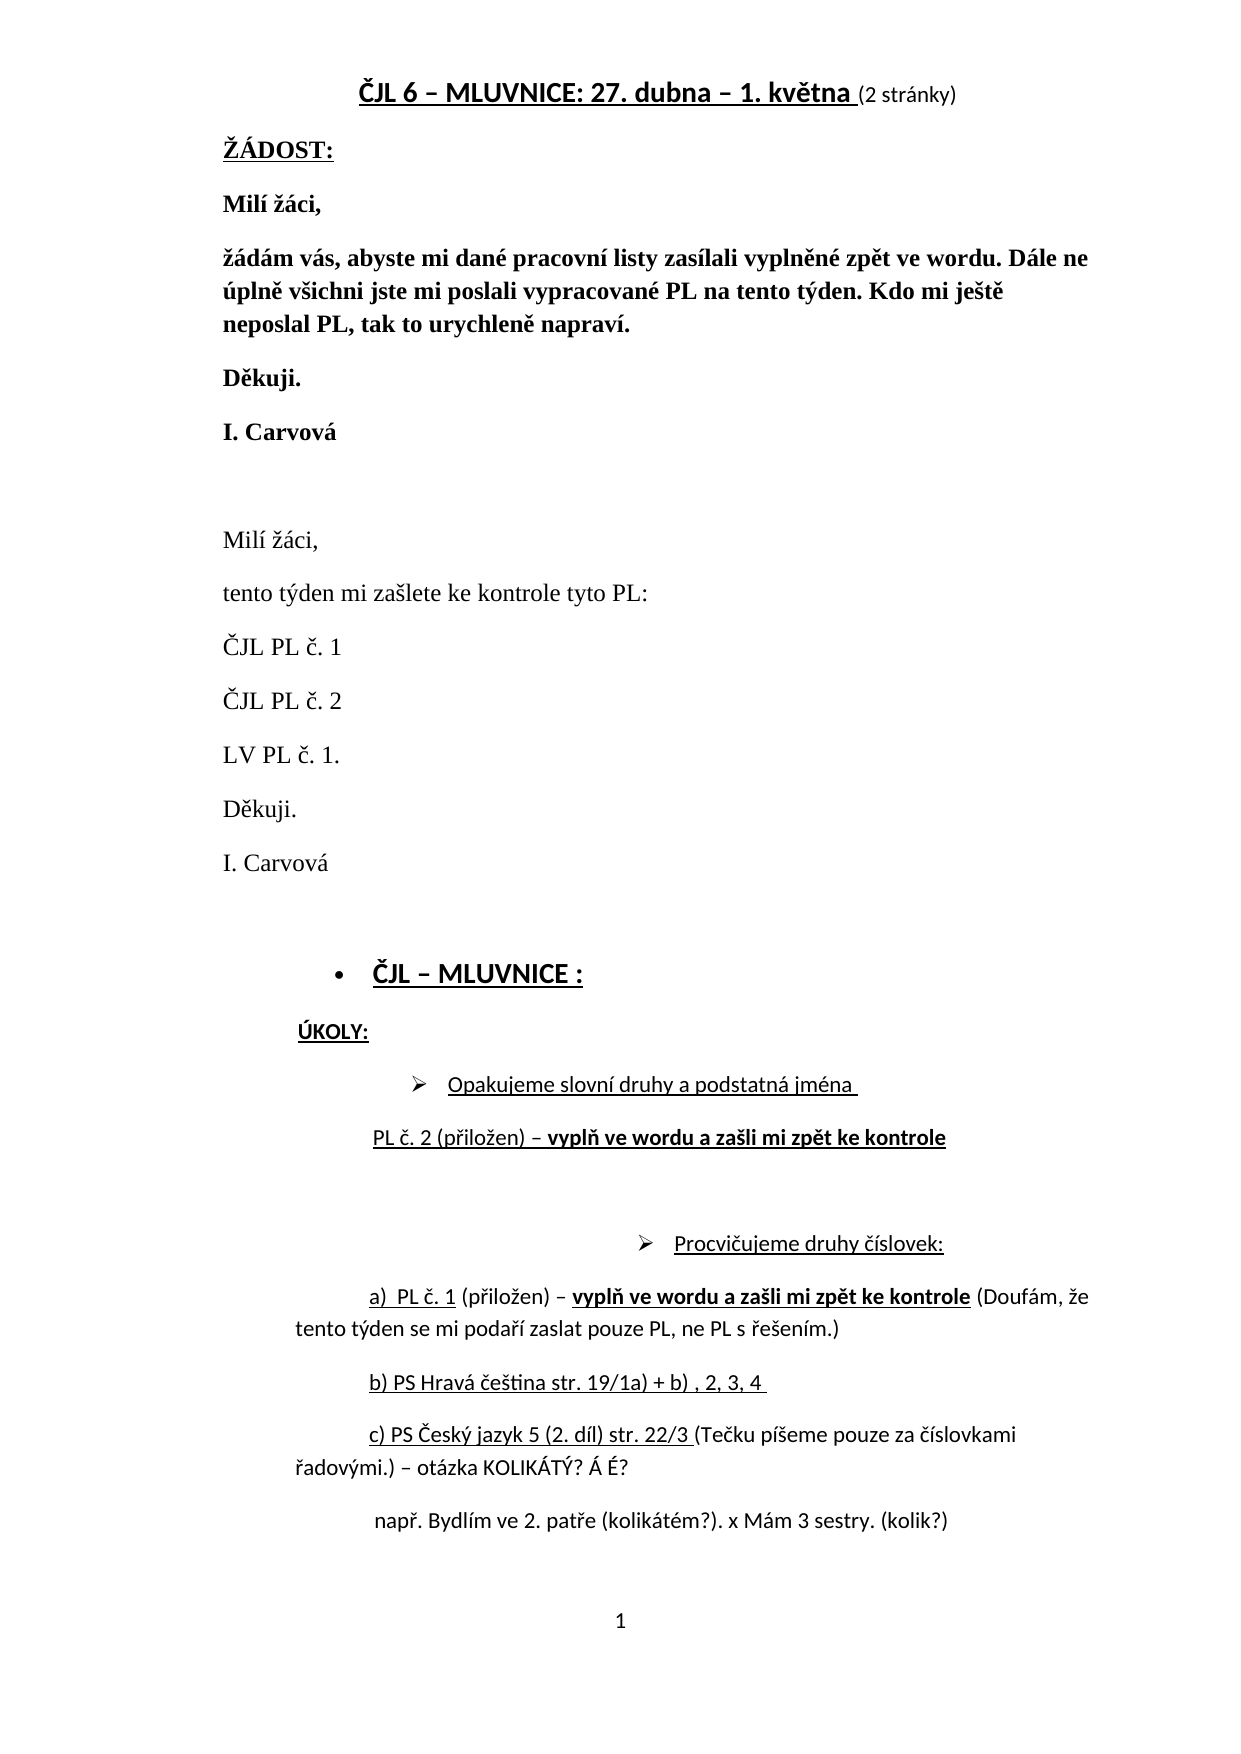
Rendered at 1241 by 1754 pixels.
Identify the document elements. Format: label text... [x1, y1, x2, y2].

text Děkuji. [223, 363, 1093, 392]
text ŽÁDOST: [223, 136, 1093, 164]
text ÚKOLY: [298, 1017, 1093, 1045]
text LV PL č. 1. [223, 740, 1093, 769]
text b) PS Hravá čeština str. 19/1a) + b) , 2, 3, 4 [295, 1368, 1093, 1396]
text Milí žáci, [223, 189, 1093, 218]
text I. Carvová [223, 848, 1093, 877]
text c) PS Český jazyk 5 (2. díl) str. 22/3 (Tečku píšeme pouze za číslovkami řadovými.) – otázka KOLIKÁTÝ? Á É? [295, 1421, 1093, 1481]
text např. Bydlím ve 2. patře (kolikátém?). x Mám 3 sestry. (kolik?) [295, 1506, 1093, 1534]
list ČJL – MLUVNICE : [335, 956, 1093, 991]
list Opakujeme slovní druhy a podstatná jména [410, 1070, 1093, 1098]
text Děkuji. [223, 794, 1093, 823]
text a) PL č. 1 (přiložen) – vyplň ve wordu a zašli mi zpět ke kontrole (Doufám, že tento týden se mi podaří zaslat pouze PL, ne PL s řešením.) [295, 1282, 1093, 1343]
text žádám vás, abyste mi dané pracovní listy zasílali vyplněné zpět ve wordu. Dále ne úplně všichni jste mi poslali vypracované PL na tento týden. Kdo mi ještě neposlal PL, tak to urychleně napraví. [223, 243, 1093, 338]
text ČJL PL č. 2 [223, 686, 1093, 715]
text Milí žáci, [223, 525, 1093, 553]
list Procvičujeme druhy číslovek: [637, 1229, 1093, 1257]
text ČJL 6 – MLUVNICE: 27. dubna – 1. května (2 stránky) [223, 74, 1093, 109]
text I. Carvová [223, 417, 1093, 446]
text ČJL PL č. 1 [223, 632, 1093, 661]
text PL č. 2 (přiložen) – vyplň ve wordu a zašli mi zpět ke kontrole [373, 1123, 1093, 1151]
text tento týden mi zašlete ke kontrole tyto PL: [223, 578, 1093, 607]
